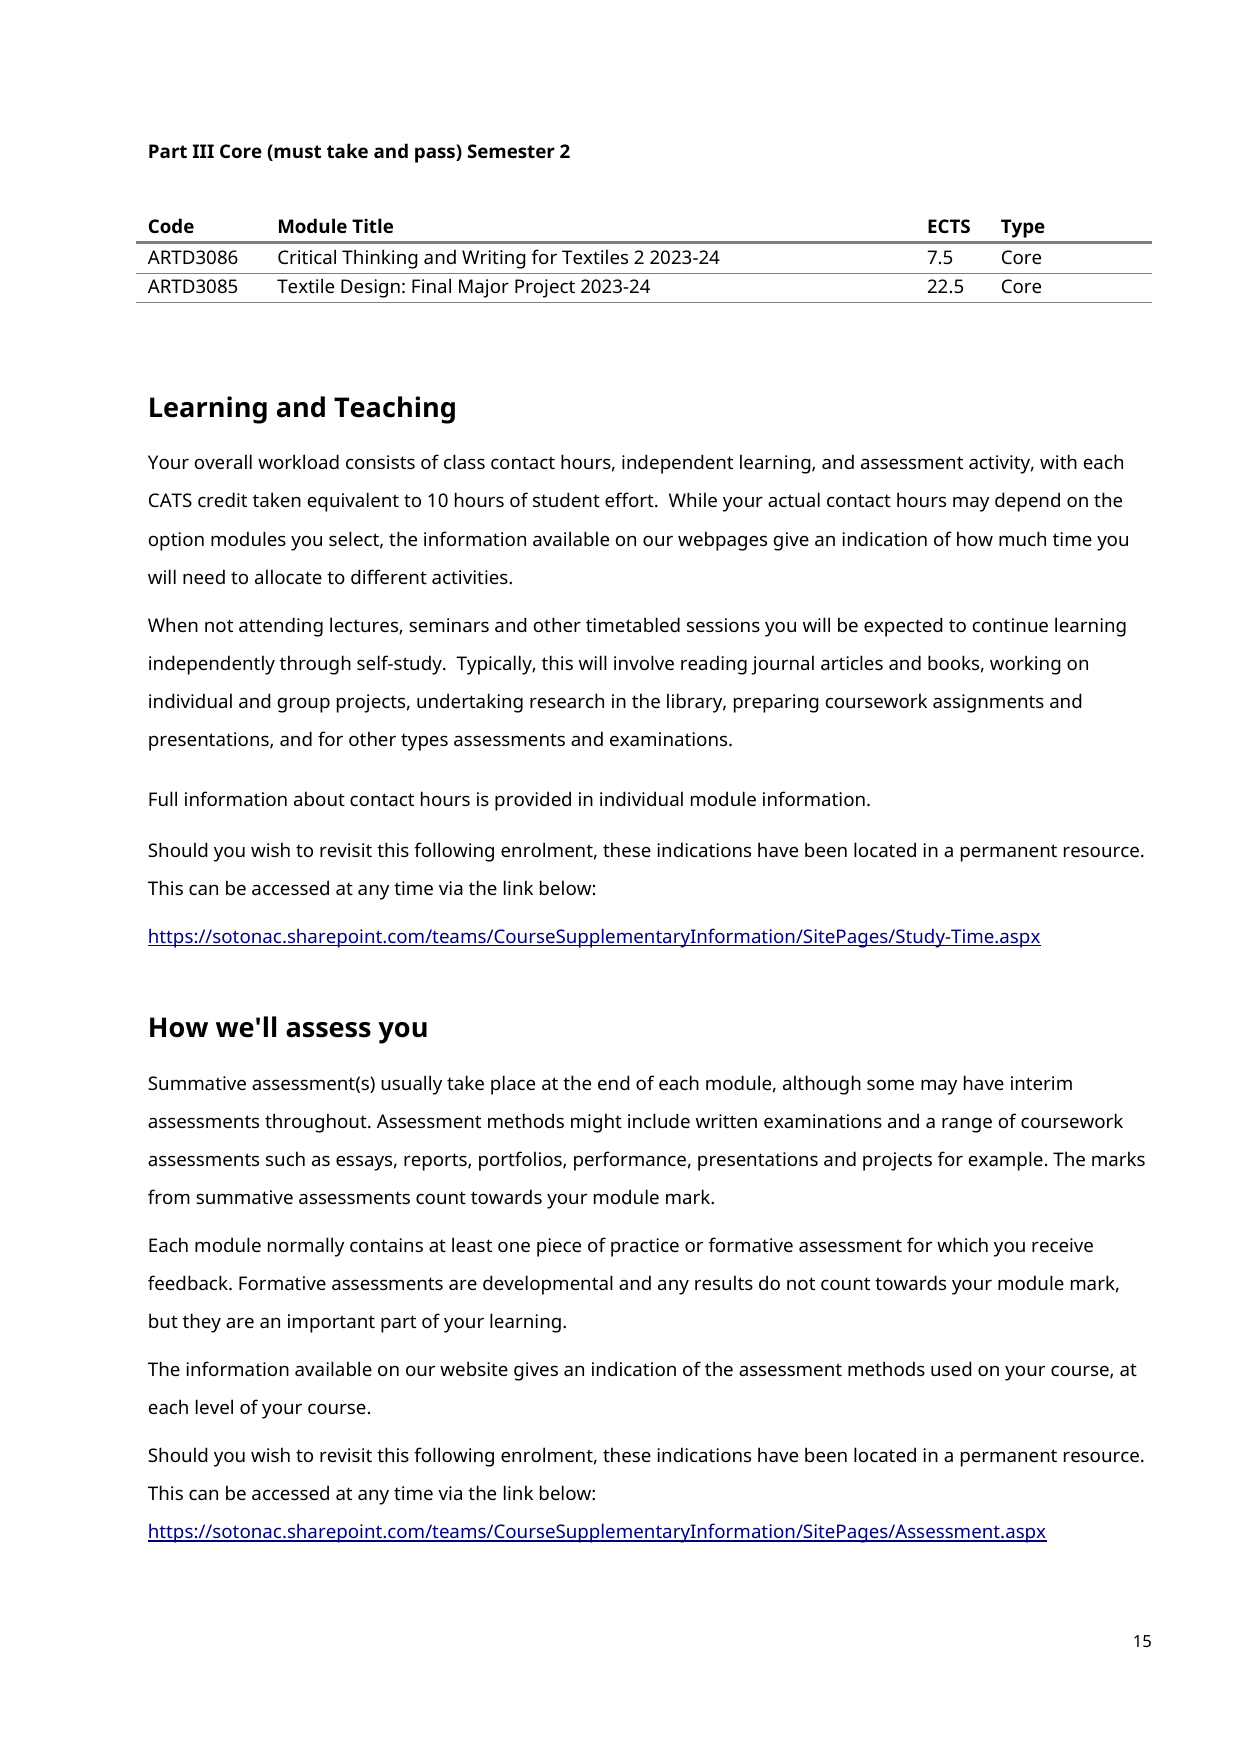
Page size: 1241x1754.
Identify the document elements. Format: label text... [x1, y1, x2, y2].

text Should you wish to revisit this following enrolment, these indications have been located in a permanent resource. This can be accessed at any time via the link below: https://sotonac.sharepoint.com/teams/CourseSupplementaryInformation/SitePages/Assessment.aspx [148, 1442, 1152, 1544]
table_cell 7.5 [916, 244, 989, 273]
table_cell Type [989, 213, 1152, 241]
table_cell 22.5 [916, 274, 989, 302]
table_cell Textile Design: Final Major Project 2023-24 [266, 274, 916, 302]
table_cell Code [136, 213, 266, 241]
text Your overall workload consists of class contact hours, independent learning, and assessment activity, with each CATS credit taken equivalent to 10 hours of student effort. While your actual contact hours may depend on the option modules you select, the information available on our webpages give an indication of how much time you will need to allocate to different activities. [148, 449, 1152, 590]
table_cell ECTS [916, 213, 989, 241]
subtitle How we'll assess you [148, 1008, 1152, 1045]
text The information available on our website gives an indication of the assessment methods used on your course, at each level of your course. [148, 1356, 1152, 1420]
table_cell Critical Thinking and Writing for Textiles 2 2023-24 [266, 244, 916, 273]
table_cell Part III Core (must take and pass) Semester 2 [136, 99, 1152, 213]
table_cell ARTD3086 [136, 244, 266, 273]
text When not attending lectures, seminars and other timetabled sessions you will be expected to continue learning independently through self-study. Typically, this will involve reading journal articles and books, working on individual and group projects, undertaking research in the library, preparing coursework assignments and presentations, and for other types assessments and examinations. [148, 612, 1152, 752]
text Full information about contact hours is provided in individual module information. [148, 787, 1152, 812]
table_cell Core [989, 244, 1152, 273]
subtitle Learning and Teaching [148, 388, 1152, 425]
table_cell ARTD3085 [136, 274, 266, 302]
text Should you wish to revisit this following enrolment, these indications have been located in a permanent resource. This can be accessed at any time via the link below: [148, 837, 1152, 901]
text Summative assessment(s) usually take place at the end of each module, although some may have interim assessments throughout. Assessment methods might include written examinations and a range of coursework assessments such as essays, reports, portfolios, performance, presentations and projects for example. The marks from summative assessments count towards your module mark. [148, 1070, 1152, 1210]
text Each module normally contains at least one piece of practice or formative assessment for which you receive feedback. Formative assessments are developmental and any results do not count towards your module mark, but they are an important part of your learning. [148, 1232, 1152, 1334]
table_cell Core [989, 274, 1152, 302]
text https://sotonac.sharepoint.com/teams/CourseSupplementaryInformation/SitePages/Study-Time.aspx [148, 923, 1152, 949]
table_cell Module Title [266, 213, 916, 241]
